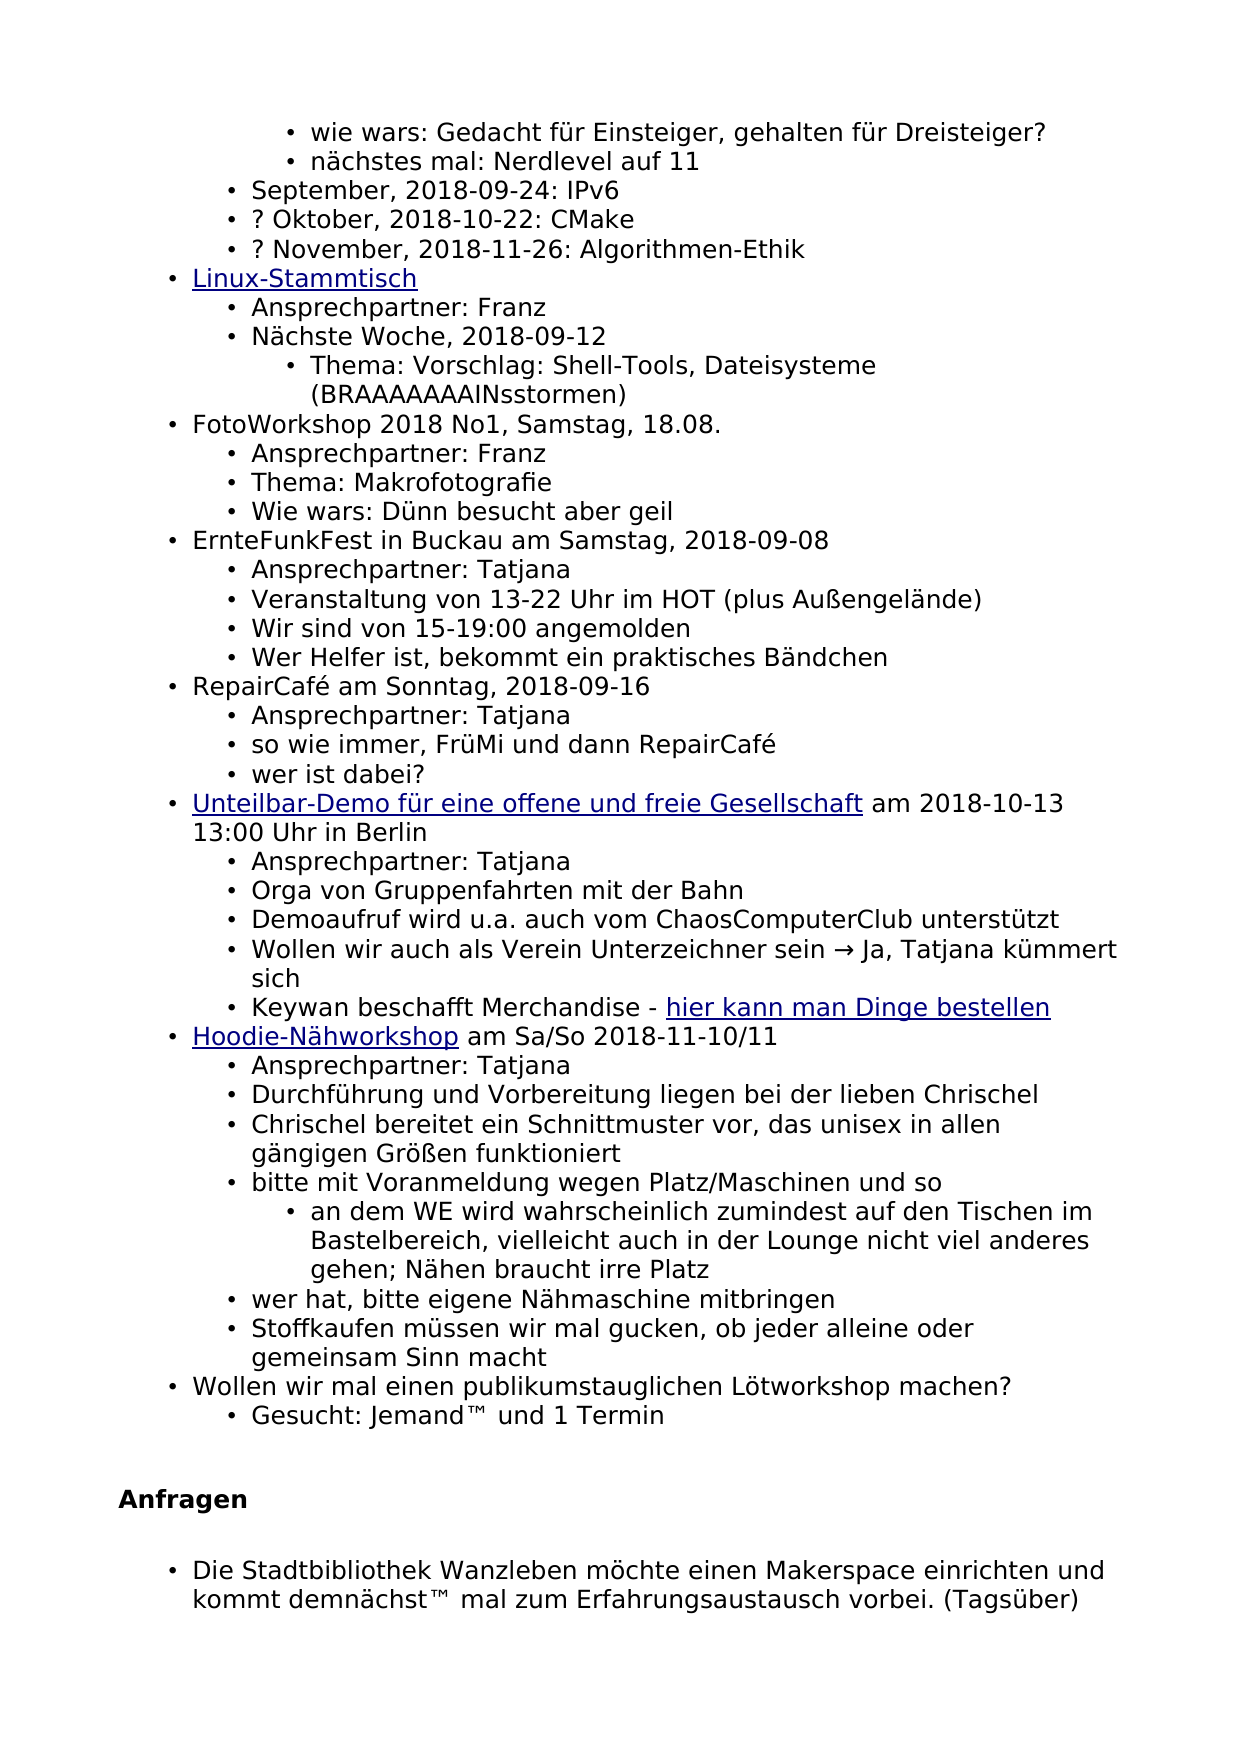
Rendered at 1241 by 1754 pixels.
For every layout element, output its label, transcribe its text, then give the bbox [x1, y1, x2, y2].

list Thema: Vorschlag: Shell-Tools, Dateisysteme (BRAAAAAAAINsstormen) [295, 351, 1122, 410]
list Thema: Makrofotografie [236, 468, 1122, 497]
list an dem WE wird wahrscheinlich zumindest auf den Tischen im Bastelbereich, vielleicht auch in der Lounge nicht viel anderes gehen; Nähen braucht irre Platz [295, 1197, 1122, 1285]
subtitle Anfragen [118, 1485, 1122, 1514]
list Wollen wir mal einen publikumstauglichen Lötworkshop machen? [177, 1372, 1122, 1401]
list wer hat, bitte eigene Nähmaschine mitbringen [236, 1285, 1122, 1314]
list bitte mit Voranmeldung wegen Platz/Maschinen und so [236, 1168, 1122, 1197]
list wer ist dabei? [236, 760, 1122, 789]
list ? November, 2018-11-26: Algorithmen-Ethik [236, 235, 1122, 264]
list Wie wars: Dünn besucht aber geil [236, 497, 1122, 526]
list September, 2018-09-24: IPv6 [236, 176, 1122, 206]
list RepairCafé am Sonntag, 2018-09-16 [177, 672, 1122, 701]
list Gesucht: Jemand™ und 1 Termin [236, 1401, 1122, 1431]
list Stoffkaufen müssen wir mal gucken, ob jeder alleine oder gemeinsam Sinn macht [236, 1314, 1122, 1372]
list Demoaufruf wird u.a. auch vom ChaosComputerClub unterstützt [236, 906, 1122, 935]
list Orga von Gruppenfahrten mit der Bahn [236, 876, 1122, 906]
list Linux-Stammtisch [177, 264, 1122, 293]
list Ansprechpartner: Franz [236, 293, 1122, 322]
list Ansprechpartner: Tatjana [236, 1051, 1122, 1081]
list Chrischel bereitet ein Schnittmuster vor, das unisex in allen gängigen Größen funktioniert [236, 1110, 1122, 1168]
list Veranstaltung von 13-22 Uhr im HOT (plus Außengelände) [236, 585, 1122, 614]
list wie wars: Gedacht für Einsteiger, gehalten für Dreisteiger? [295, 118, 1122, 147]
list Ansprechpartner: Tatjana [236, 847, 1122, 876]
list Wollen wir auch als Verein Unterzeichner sein → Ja, Tatjana kümmert sich [236, 935, 1122, 993]
list FotoWorkshop 2018 No1, Samstag, 18.08. [177, 410, 1122, 439]
list Unteilbar-Demo für eine offene und freie Gesellschaft am 2018-10-13 13:00 Uhr in Berlin [177, 789, 1122, 847]
list Keywan beschafft Merchandise - hier kann man Dinge bestellen [236, 993, 1122, 1022]
list so wie immer, FrüMi und dann RepairCafé [236, 731, 1122, 760]
list Ansprechpartner: Tatjana [236, 701, 1122, 731]
list Wir sind von 15-19:00 angemolden [236, 614, 1122, 643]
list ErnteFunkFest in Buckau am Samstag, 2018-09-08 [177, 526, 1122, 556]
list Durchführung und Vorbereitung liegen bei der lieben Chrischel [236, 1081, 1122, 1110]
list Ansprechpartner: Franz [236, 439, 1122, 468]
list Ansprechpartner: Tatjana [236, 556, 1122, 585]
list Wer Helfer ist, bekommt ein praktisches Bändchen [236, 643, 1122, 672]
list Hoodie-Nähworkshop am Sa/So 2018-11-10/11 [177, 1022, 1122, 1051]
list Die Stadtbibliothek Wanzleben möchte einen Makerspace einrichten und kommt demnächst™ mal zum Erfahrungsaustausch vorbei. (Tagsüber) [177, 1556, 1122, 1614]
list ? Oktober, 2018-10-22: CMake [236, 206, 1122, 235]
list Nächste Woche, 2018-09-12 [236, 322, 1122, 351]
list nächstes mal: Nerdlevel auf 11 [295, 147, 1122, 176]
